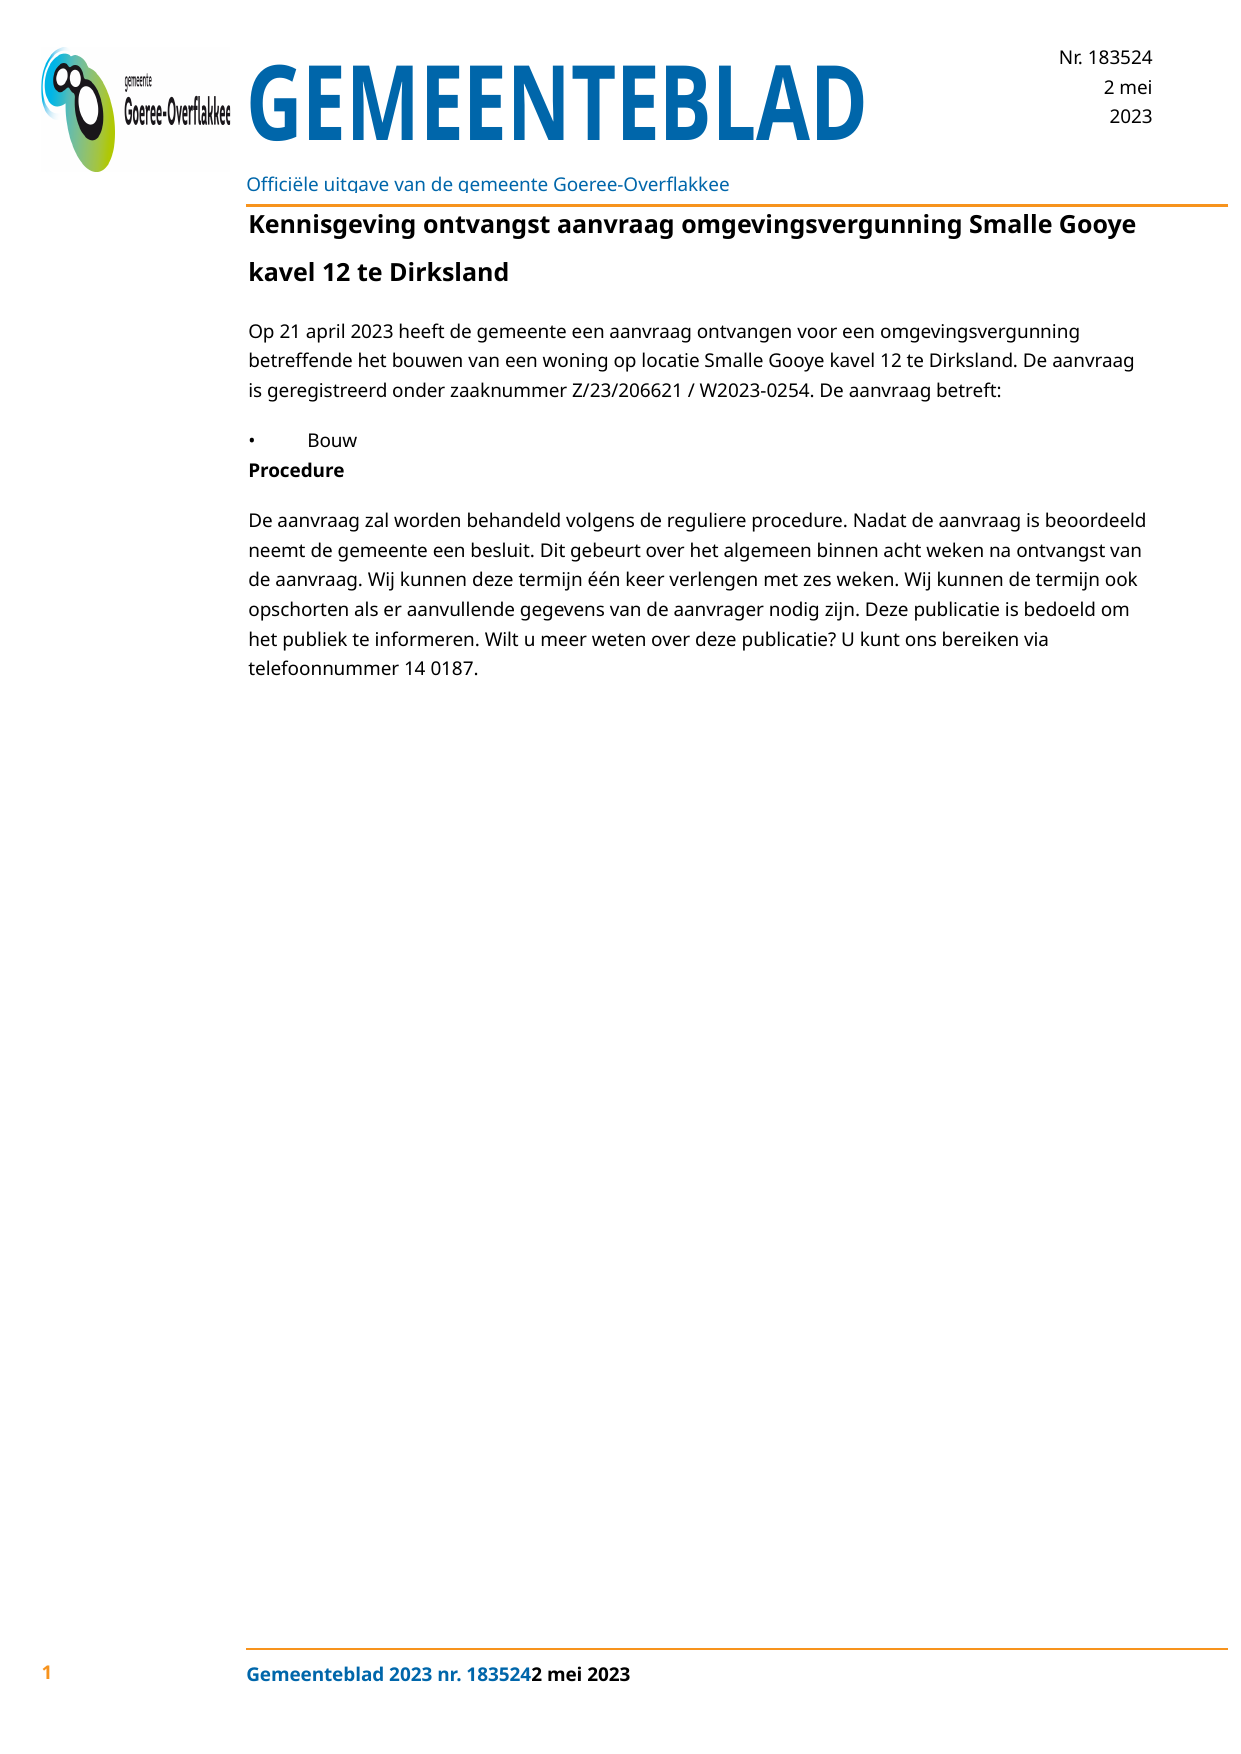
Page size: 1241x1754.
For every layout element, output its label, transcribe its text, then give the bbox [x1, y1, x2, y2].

text De aanvraag zal worden behandeld volgens de reguliere procedure. Nadat de aanvraag is beoordeeld neemt de gemeente een besluit. Dit gebeurt over het algemeen binnen acht weken na ontvangst van de aanvraag. Wij kunnen deze termijn één keer verlengen met zes weken. Wij kunnen de termijn ook opschorten als er aanvullende gegevens van de aanvrager nodig zijn. Deze publicatie is bedoeld om het publiek te informeren. Wilt u meer weten over deze publicatie? U kunt ons bereiken via telefoonnummer 14 0187. [248, 507, 1152, 681]
text Op 21 april 2023 heeft de gemeente een aanvraag ontvangen voor een omgevingsvergunning betreffende het bouwen van een woning op locatie Smalle Gooye kavel 12 te Dirksland. De aanvraag is geregistreerd onder zaaknummer Z/23/206621 / W2023-0254. De aanvraag betreft: [248, 318, 1152, 403]
picture [41, 47, 231, 172]
text Procedure [248, 457, 1152, 483]
text Kennisgeving ontvangst aanvraag omgevingsvergunning Smalle Gooye kavel 12 te Dirksland [248, 207, 1152, 288]
list Bouw [248, 427, 1152, 453]
